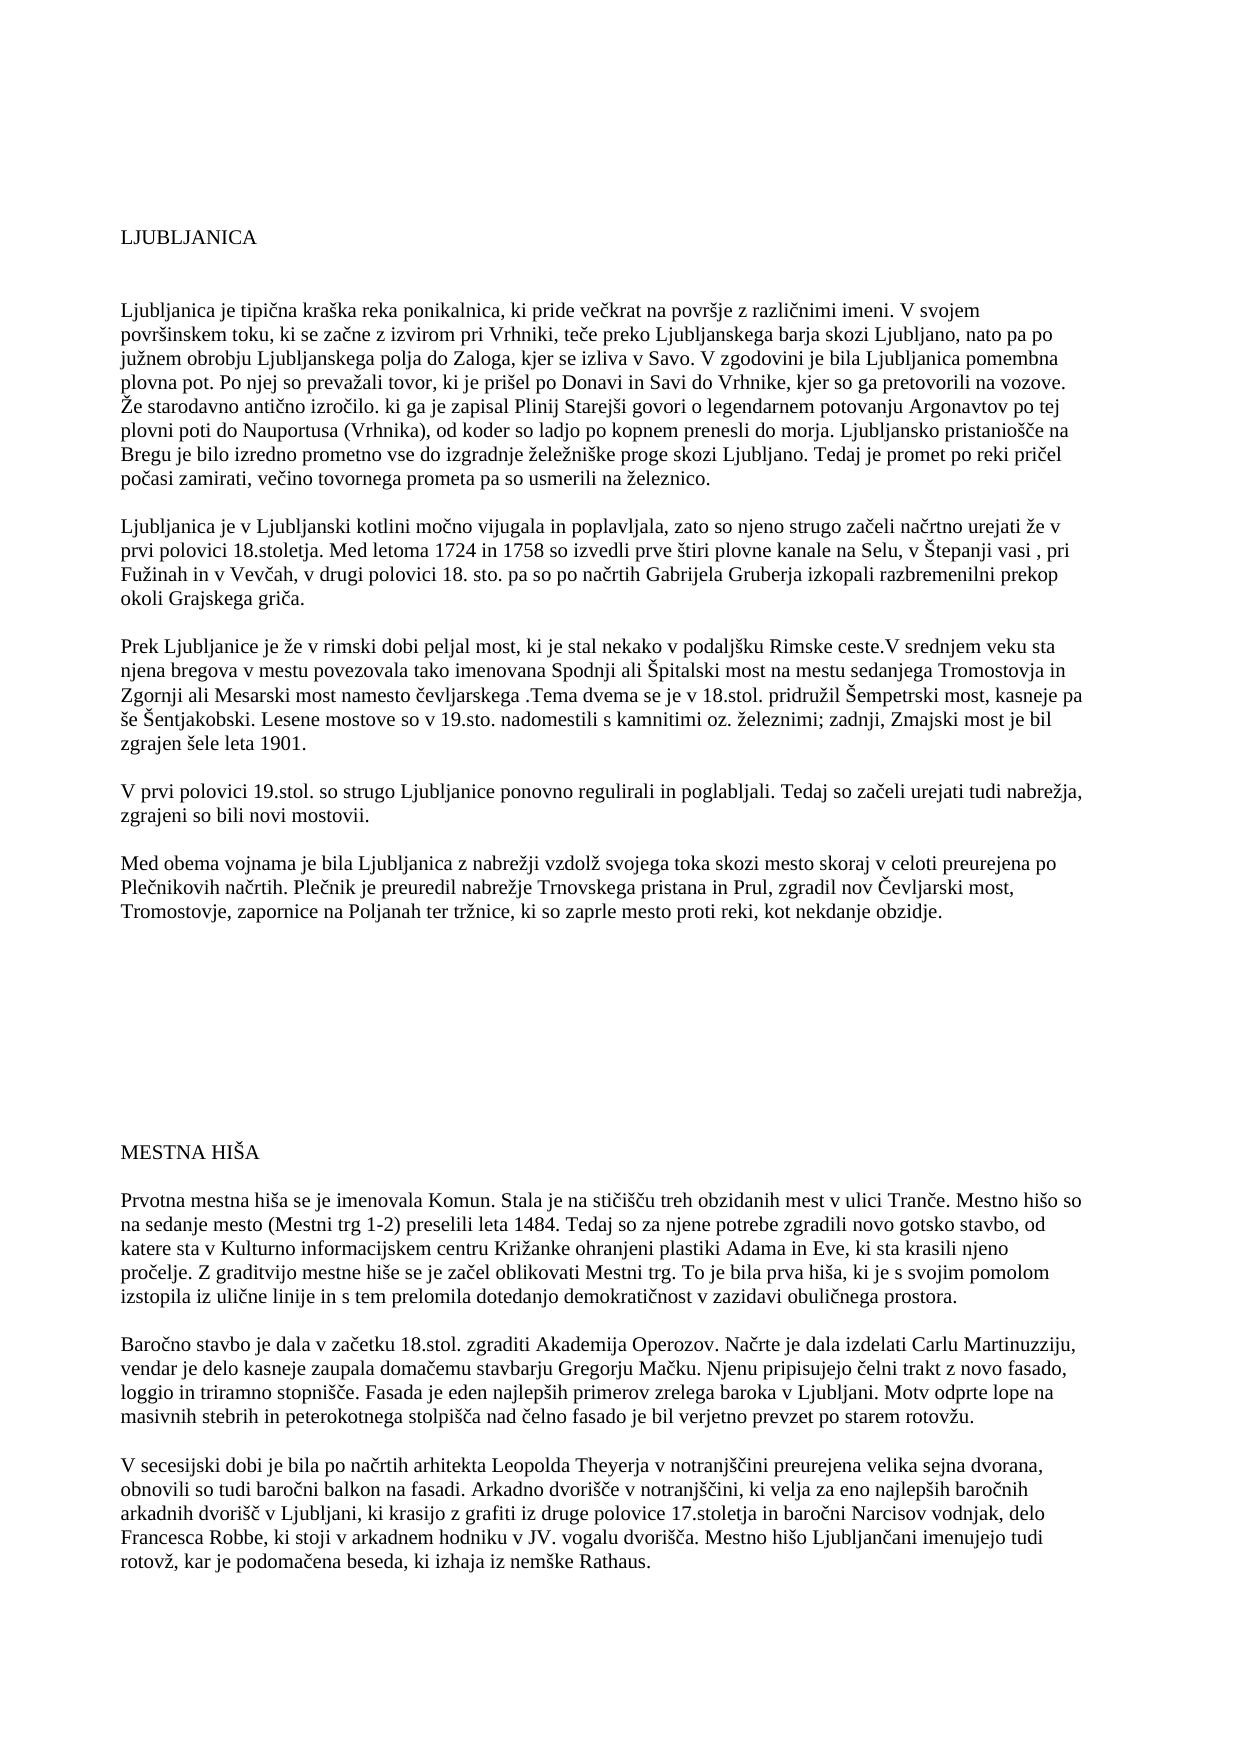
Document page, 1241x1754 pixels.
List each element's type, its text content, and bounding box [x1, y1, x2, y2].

text Prvotna mestna hiša se je imenovala Komun. Stala je na stičišču treh obzidanih mest v ulici Tranče. Mestno hišo so na sedanje mesto (Mestni trg 1-2) preselili leta 1484. Tedaj so za njene potrebe zgradili novo gotsko stavbo, od katere sta v Kulturno informacijskem centru Križanke ohranjeni plastiki Adama in Eve, ki sta krasili njeno pročelje. Z graditvijo mestne hiše se je začel oblikovati Mestni trg. To je bila prva hiša, ki je s svojim pomolom izstopila iz ulične linije in s tem prelomila dotedanjo demokratičnost v zazidavi obuličnega prostora. [120, 1188, 1084, 1308]
text Ljubljanica je v Ljubljanski kotlini močno vijugala in poplavljala, zato so njeno strugo začeli načrtno urejati že v prvi polovici 18.stoletja. Med letoma 1724 in 1758 so izvedli prve štiri plovne kanale na Selu, v Štepanji vasi , pri Fužinah in v Vevčah, v drugi polovici 18. sto. pa so po načrtih Gabrijela Gruberja izkopali razbremenilni prekop okoli Grajskega griča. [120, 514, 1084, 610]
text Baročno stavbo je dala v začetku 18.stol. zgraditi Akademija Operozov. Načrte je dala izdelati Carlu Martinuzziju, vendar je delo kasneje zaupala domačemu stavbarju Gregorju Mačku. Njenu pripisujejo čelni trakt z novo fasado, loggio in triramno stopnišče. Fasada je eden najlepših primerov zrelega baroka v Ljubljani. Motv odprte lope na masivnih stebrih in peterokotnega stolpišča nad čelno fasado je bil verjetno prevzet po starem rotovžu. [120, 1332, 1084, 1428]
text MESTNA HIŠA [120, 1140, 1084, 1164]
text V prvi polovici 19.stol. so strugo Ljubljanice ponovno regulirali in poglabljali. Tedaj so začeli urejati tudi nabrežja, zgrajeni so bili novi mostovii. [120, 779, 1084, 827]
text Prek Ljubljanice je že v rimski dobi peljal most, ki je stal nekako v podaljšku Rimske ceste.V srednjem veku sta njena bregova v mestu povezovala tako imenovana Spodnji ali Špitalski most na mestu sedanjega Tromostovja in Zgornji ali Mesarski most namesto čevljarskega .Tema dvema se je v 18.stol. pridružil Šempetrski most, kasneje pa še Šentjakobski. Lesene mostove so v 19.sto. nadomestili s kamnitimi oz. železnimi; zadnji, Zmajski most je bil zgrajen šele leta 1901. [120, 634, 1084, 755]
text Med obema vojnama je bila Ljubljanica z nabrežji vzdolž svojega toka skozi mesto skoraj v celoti preurejena po Plečnikovih načrtih. Plečnik je preuredil nabrežje Trnovskega pristana in Prul, zgradil nov Čevljarski most, Tromostovje, zapornice na Poljanah ter tržnice, ki so zaprle mesto proti reki, kot nekdanje obzidje. [120, 851, 1084, 923]
text LJUBLJANICA [120, 225, 1084, 249]
text V secesijski dobi je bila po načrtih arhitekta Leopolda Theyerja v notranjščini preurejena velika sejna dvorana, obnovili so tudi baročni balkon na fasadi. Arkadno dvorišče v notranjščini, ki velja za eno najlepših baročnih arkadnih dvorišč v Ljubljani, ki krasijo z grafiti iz druge polovice 17.stoletja in baročni Narcisov vodnjak, delo Francesca Robbe, ki stoji v arkadnem hodniku v JV. vogalu dvorišča. Mestno hišo Ljubljančani imenujejo tudi rotovž, kar je podomačena beseda, ki izhaja iz nemške Rathaus. [120, 1452, 1084, 1573]
text Ljubljanica je tipična kraška reka ponikalnica, ki pride večkrat na površje z različnimi imeni. V svojem površinskem toku, ki se začne z izvirom pri Vrhniki, teče preko Ljubljanskega barja skozi Ljubljano, nato pa po južnem obrobju Ljubljanskega polja do Zaloga, kjer se izliva v Savo. V zgodovini je bila Ljubljanica pomembna plovna pot. Po njej so prevažali tovor, ki je prišel po Donavi in Savi do Vrhnike, kjer so ga pretovorili na vozove. Že starodavno antično izročilo. ki ga je zapisal Plinij Starejši govori o legendarnem potovanju Argonavtov po tej plovni poti do Nauportusa (Vrhnika), od koder so ladjo po kopnem prenesli do morja. Ljubljansko pristaniošče na Bregu je bilo izredno prometno vse do izgradnje želežniške proge skozi Ljubljano. Tedaj je promet po reki pričel počasi zamirati, večino tovornega prometa pa so usmerili na železnico. [120, 297, 1084, 490]
